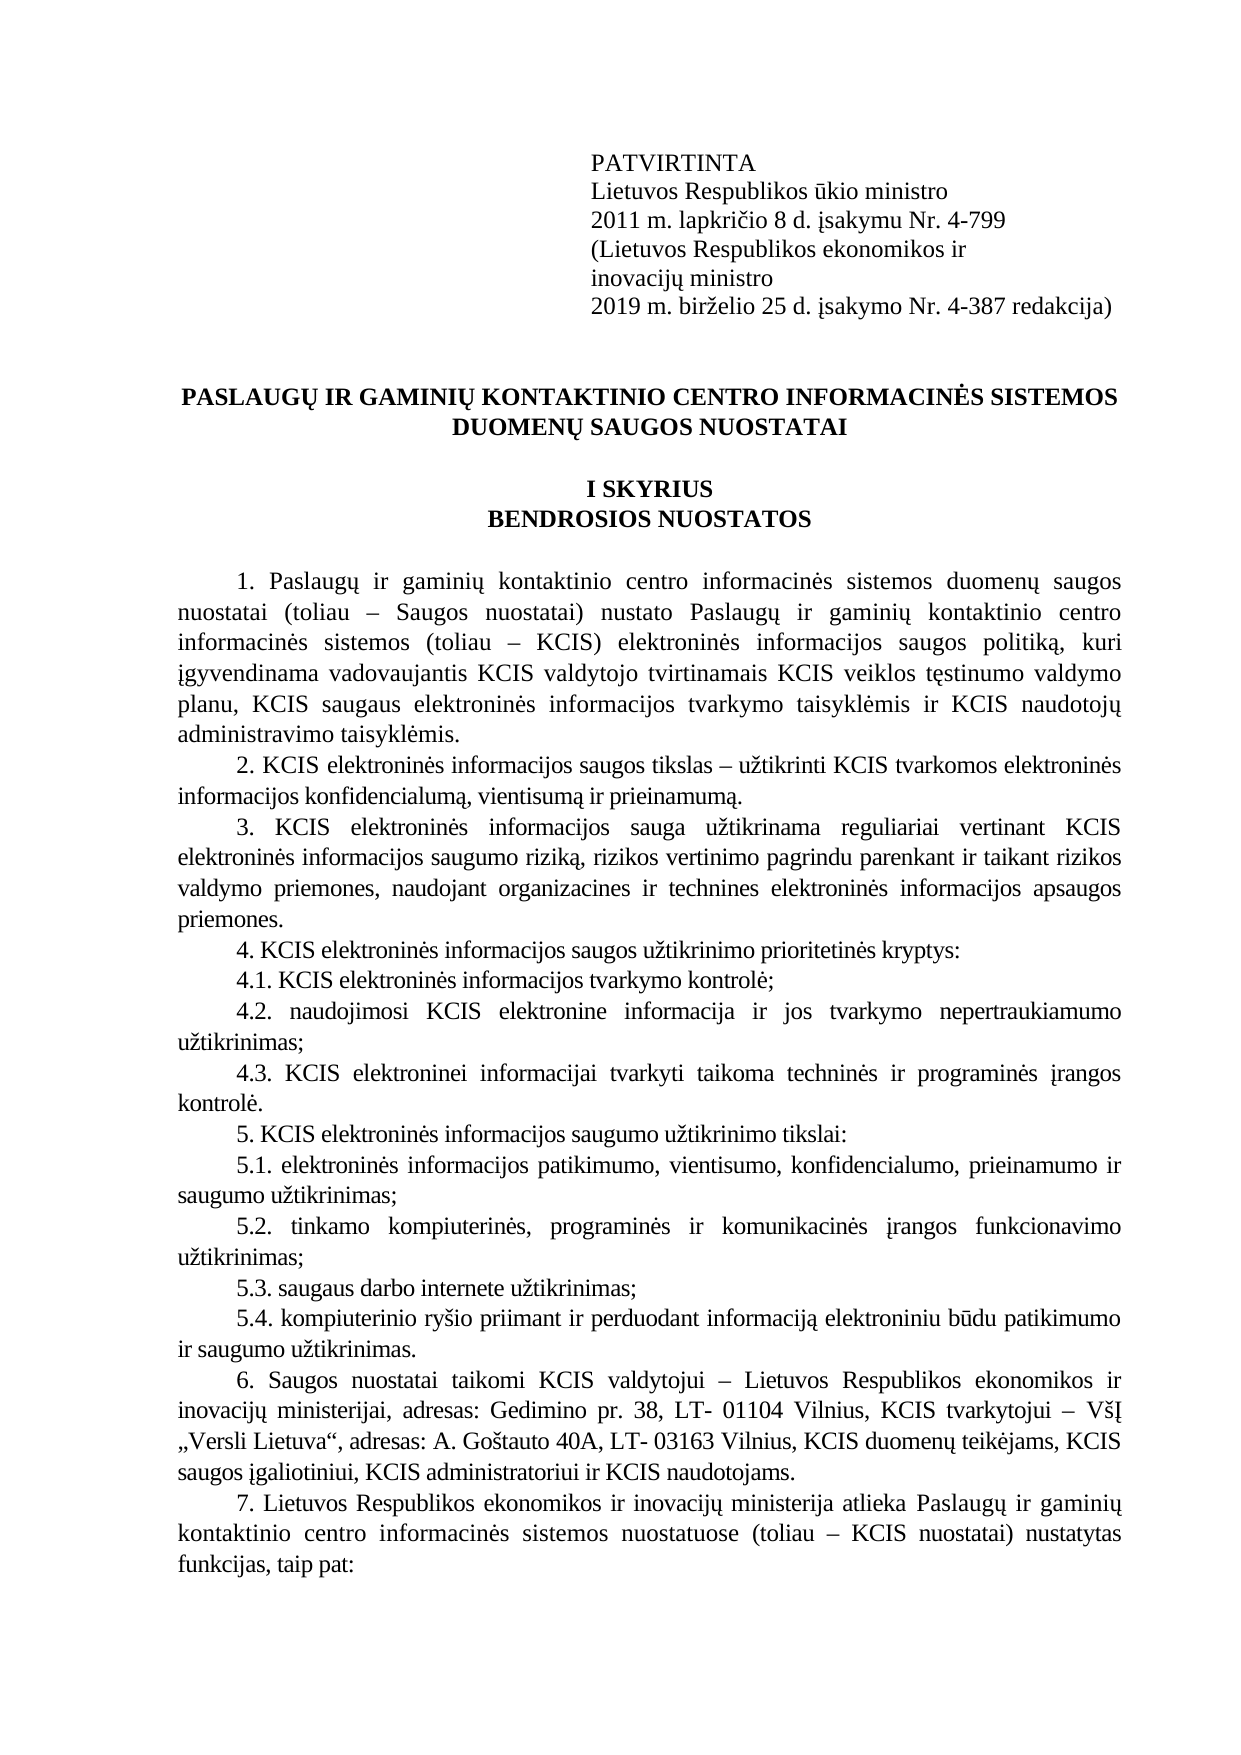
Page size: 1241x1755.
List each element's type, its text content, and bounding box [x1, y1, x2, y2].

text BENDROSIOS NUOSTATOS [177, 504, 1122, 533]
text 6. Saugos nuostatai taikomi KCIS valdytojui – Lietuvos Respublikos ekonomikos ir inovacijų ministerijai, adresas: Gedimino pr. 38, LT- 01104 Vilnius, KCIS tvarkytojui – VšĮ „Versli Lietuva“, adresas: A. Goštauto 40A, LT- 03163 Vilnius, KCIS duomenų teikėjams, KCIS saugos įgaliotiniui, KCIS administratoriui ir KCIS naudotojams. [177, 1365, 1122, 1486]
text 5.1. elektroninės informacijos patikimumo, vientisumo, konfidencialumo, prieinamumo ir saugumo užtikrinimas; [177, 1150, 1122, 1209]
text PASLAUGŲ IR GAMINIŲ KONTAKTINIO CENTRO INFORMACINĖS SISTEMOS DUOMENŲ SAUGOS NUOSTATAI [177, 382, 1122, 441]
text inovacijų ministro [591, 263, 1122, 291]
text 2. KCIS elektroninės informacijos saugos tikslas – užtikrinti KCIS tvarkomos elektroninės informacijos konfidencialumą, vientisumą ir prieinamumą. [177, 750, 1122, 810]
text 4.2. naudojimosi KCIS elektronine informacija ir jos tvarkymo nepertraukiamumo užtikrinimas; [177, 996, 1122, 1056]
text 7. Lietuvos Respublikos ekonomikos ir inovacijų ministerija atlieka Paslaugų ir gaminių kontaktinio centro informacinės sistemos nuostatuose (toliau – KCIS nuostatai) nustatytas funkcijas, taip pat: [177, 1488, 1122, 1578]
text 2011 m. lapkričio 8 d. įsakymu Nr. 4-799 [591, 205, 1122, 234]
text 5. KCIS elektroninės informacijos saugumo užtikrinimo tikslai: [177, 1119, 1122, 1148]
text Lietuvos Respublikos ūkio ministro [591, 176, 1122, 205]
text PATVIRTINTA [591, 148, 1122, 176]
text (Lietuvos Respublikos ekonomikos ir [591, 234, 1122, 263]
text 5.4. kompiuterinio ryšio priimant ir perduodant informaciją elektroniniu būdu patikimumo ir saugumo užtikrinimas. [177, 1303, 1122, 1363]
text I SKYRIUS [177, 474, 1122, 502]
text 5.3. saugaus darbo internete užtikrinimas; [177, 1273, 1122, 1301]
text 5.2. tinkamo kompiuterinės, programinės ir komunikacinės įrangos funkcionavimo užtikrinimas; [177, 1211, 1122, 1271]
text 1. Paslaugų ir gaminių kontaktinio centro informacinės sistemos duomenų saugos nuostatai (toliau – Saugos nuostatai) nustato Paslaugų ir gaminių kontaktinio centro informacinės sistemos (toliau – KCIS) elektroninės informacijos saugos politiką, kuri įgyvendinama vadovaujantis KCIS valdytojo tvirtinamais KCIS veiklos tęstinumo valdymo planu, KCIS saugaus elektroninės informacijos tvarkymo taisyklėmis ir KCIS naudotojų administravimo taisyklėmis. [177, 566, 1122, 748]
text 4.1. KCIS elektroninės informacijos tvarkymo kontrolė; [177, 965, 1122, 994]
text 4.3. KCIS elektroninei informacijai tvarkyti taikoma techninės ir programinės įrangos kontrolė. [177, 1058, 1122, 1117]
text 4. KCIS elektroninės informacijos saugos užtikrinimo prioritetinės kryptys: [177, 935, 1122, 963]
text 2019 m. birželio 25 d. įsakymo Nr. 4-387 redakcija) [591, 291, 1122, 320]
text 3. KCIS elektroninės informacijos sauga užtikrinama reguliariai vertinant KCIS elektroninės informacijos saugumo riziką, rizikos vertinimo pagrindu parenkant ir taikant rizikos valdymo priemones, naudojant organizacines ir technines elektroninės informacijos apsaugos priemones. [177, 812, 1122, 933]
